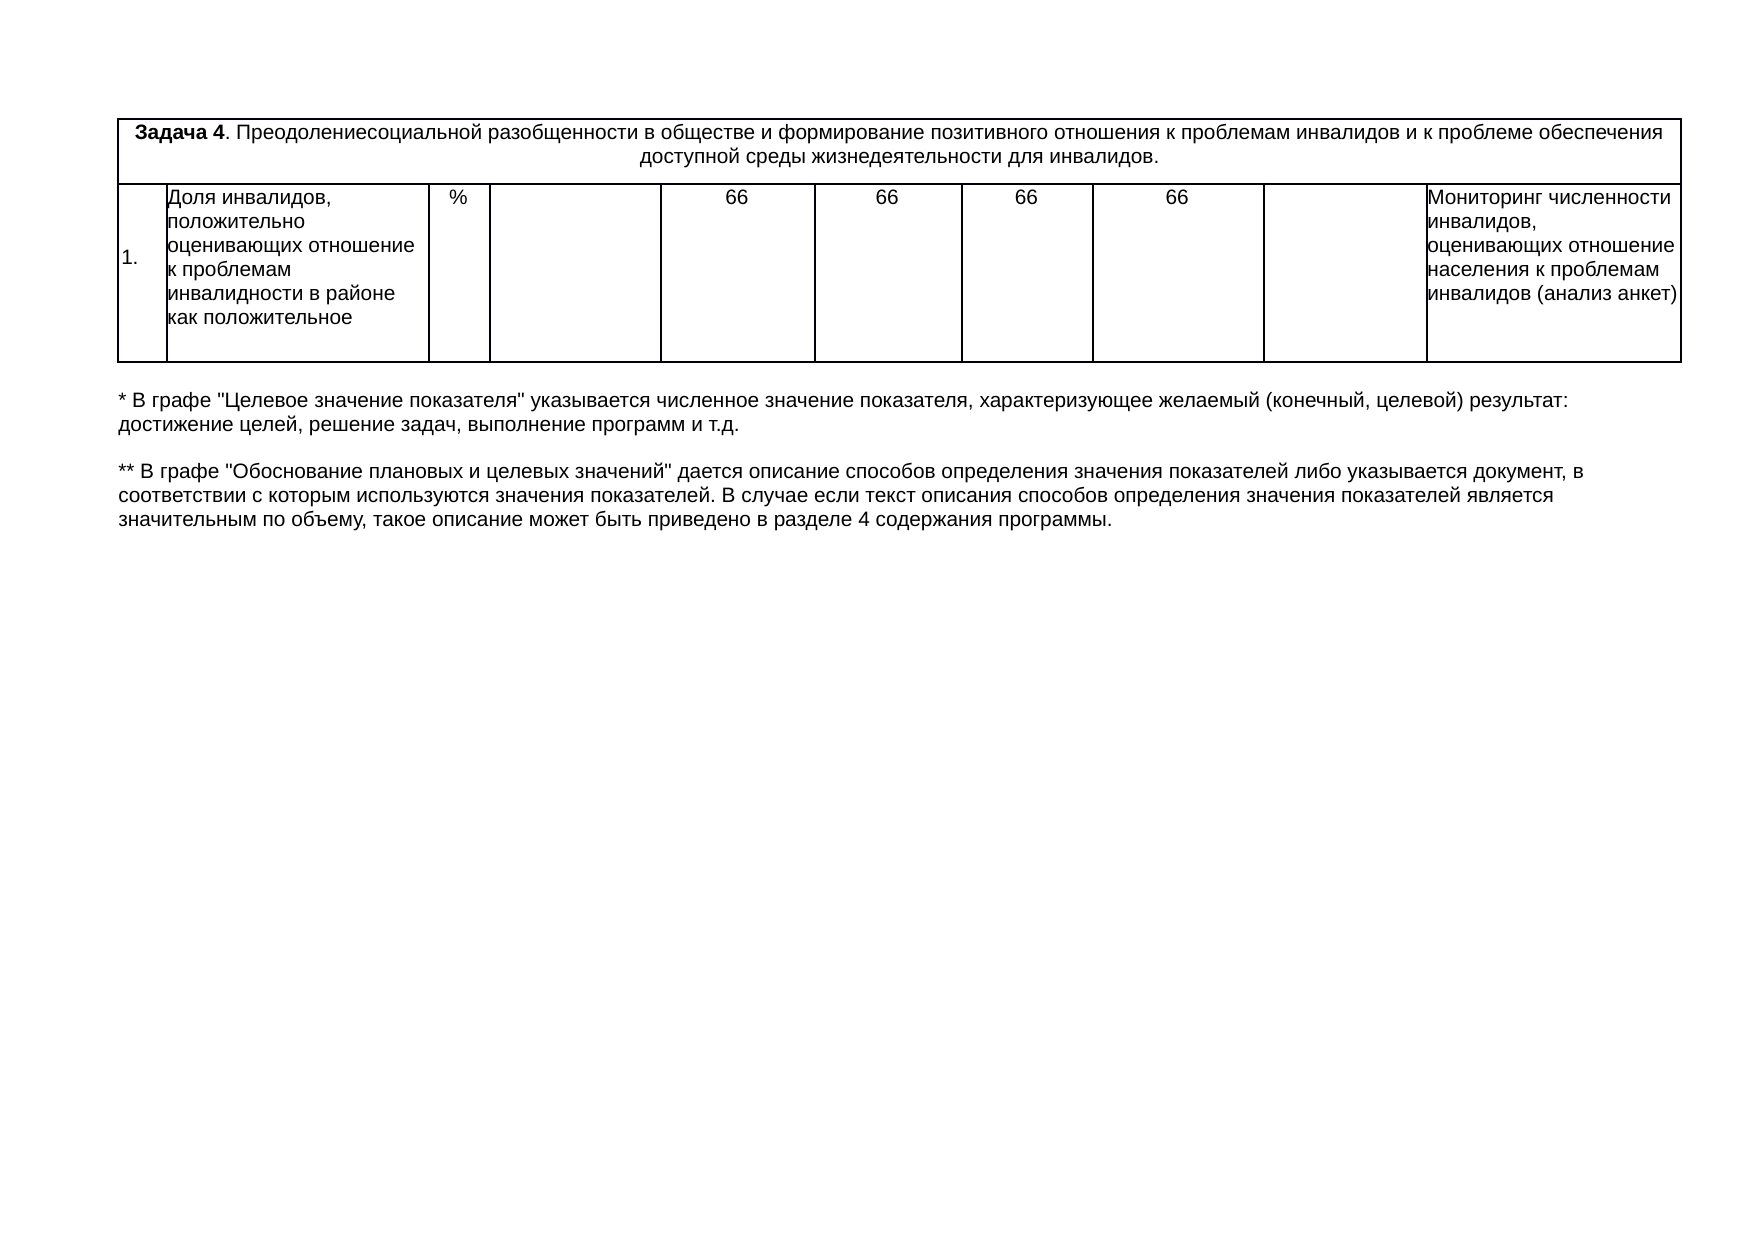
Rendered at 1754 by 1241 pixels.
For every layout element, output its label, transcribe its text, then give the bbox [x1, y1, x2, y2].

table_cell Мониторинг численности инвалидов, оценивающих отношение населения к проблемам инвалидов (анализ анкет) [1428, 185, 1680, 361]
table_cell [1265, 185, 1426, 361]
table_cell % [430, 185, 489, 361]
table_cell [491, 185, 660, 361]
table_cell 66 [1094, 185, 1263, 361]
text ** В графе "Обоснование плановых и целевых значений" дается описание способов определения значения показателей либо указывается документ, в соответствии с которым используются значения показателей. В случае если текст описания способов определения значения показателей является значительным по объему, такое описание может быть приведено в разделе 4 содержания программы. [118, 459, 1636, 531]
table_cell 66 [662, 185, 814, 361]
table_cell Доля инвалидов, положительно оценивающих отношение к проблемам инвалидности в районе как положительное [168, 185, 428, 361]
table_cell 66 [816, 185, 961, 361]
table_cell Задача 4. Преодолениесоциальной разобщенности в обществе и формирование позитивного отношения к проблемам инвалидов и к проблеме обеспечения доступной среды жизнедеятельности для инвалидов. [119, 120, 1680, 183]
text * В графе "Целевое значение показателя" указывается численное значение показателя, характеризующее желаемый (конечный, целевой) результат: достижение целей, решение задач, выполнение программ и т.д. [118, 388, 1636, 436]
table_cell 66 [963, 185, 1092, 361]
table_cell 1. [119, 185, 166, 361]
